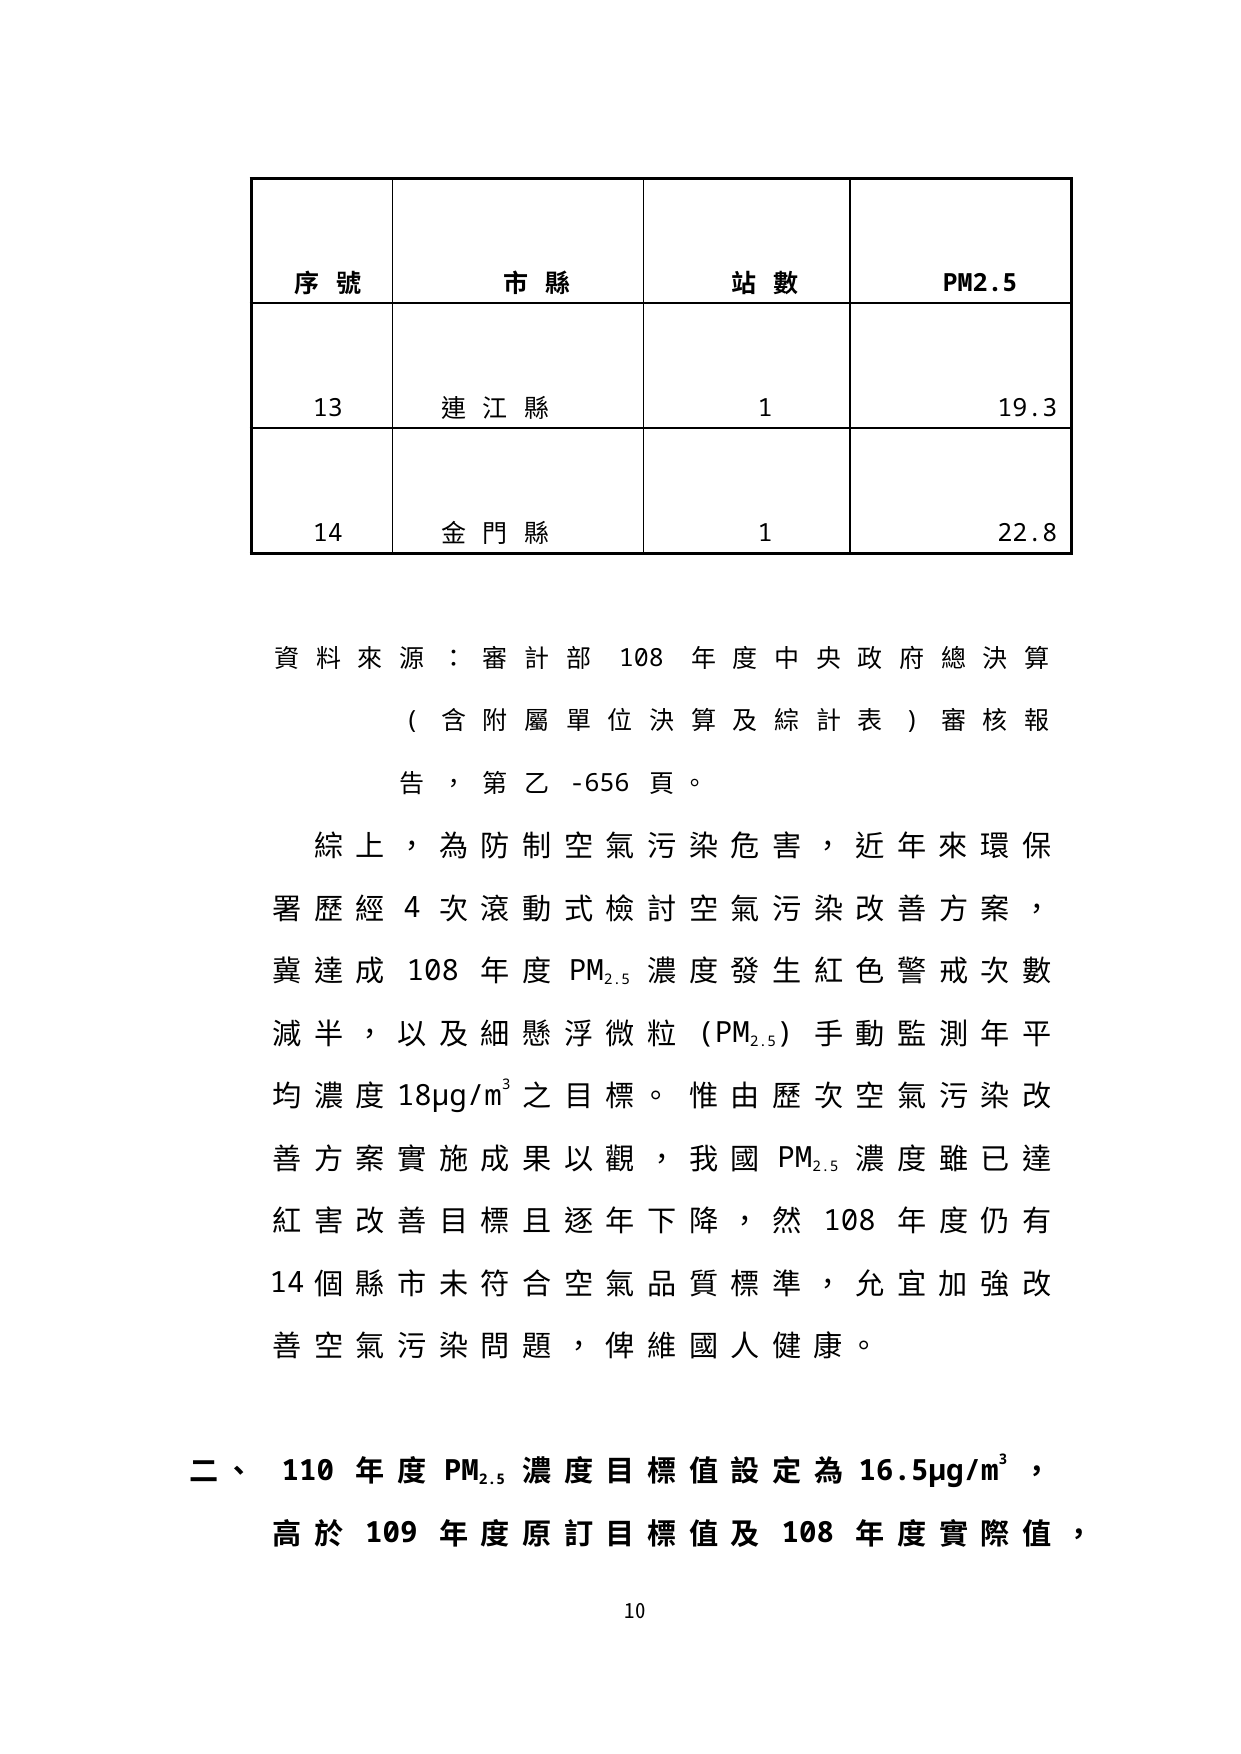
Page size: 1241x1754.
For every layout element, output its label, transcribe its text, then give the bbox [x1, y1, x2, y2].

table_cell 1 [644, 429, 849, 552]
table_cell 14 [253, 429, 392, 552]
table_cell 連江縣 [393, 304, 643, 427]
table_cell 13 [253, 304, 392, 427]
table_cell 19.3 [851, 304, 1070, 427]
text 綜上，為防制空氣污染危害，近年來環保署歷經4次滾動式檢討空氣污染改善方案，冀達成108年度PM2.5濃度發生紅色警戒次數減半，以及細懸浮微粒(PM2.5)手動監測年平均濃度18μg/m3之目標。惟由歷次空氣污染改善方案實施成果以觀，我國PM2.5濃度雖已達紅害改善目標且逐年下降，然108年度仍有14個縣市未符合空氣品質標準，允宜加強改善空氣污染問題，俾維國人健康。 [242, 802, 1058, 1365]
text 資料來源：審計部108年度中央政府總決算(含附屬單位決算及綜計表)審核報告，第乙-656頁。 [247, 615, 1058, 802]
table_header 站數 [644, 180, 849, 302]
table_cell 22.8 [851, 429, 1070, 552]
table_header 序號 [253, 180, 392, 302]
table_header PM2.5 [851, 180, 1070, 302]
table_cell 1 [644, 304, 849, 427]
table_header 市縣 [393, 180, 643, 302]
text 二、110年度PM2.5濃度目標值設定為16.5μg/m3，高於109年度原訂目標值及108年度實際值，恐欠挑戰性，不利改善空氣污染問題，允宜衡酌提升目標 [183, 1427, 1058, 1552]
table_cell 金門縣 [393, 429, 643, 552]
